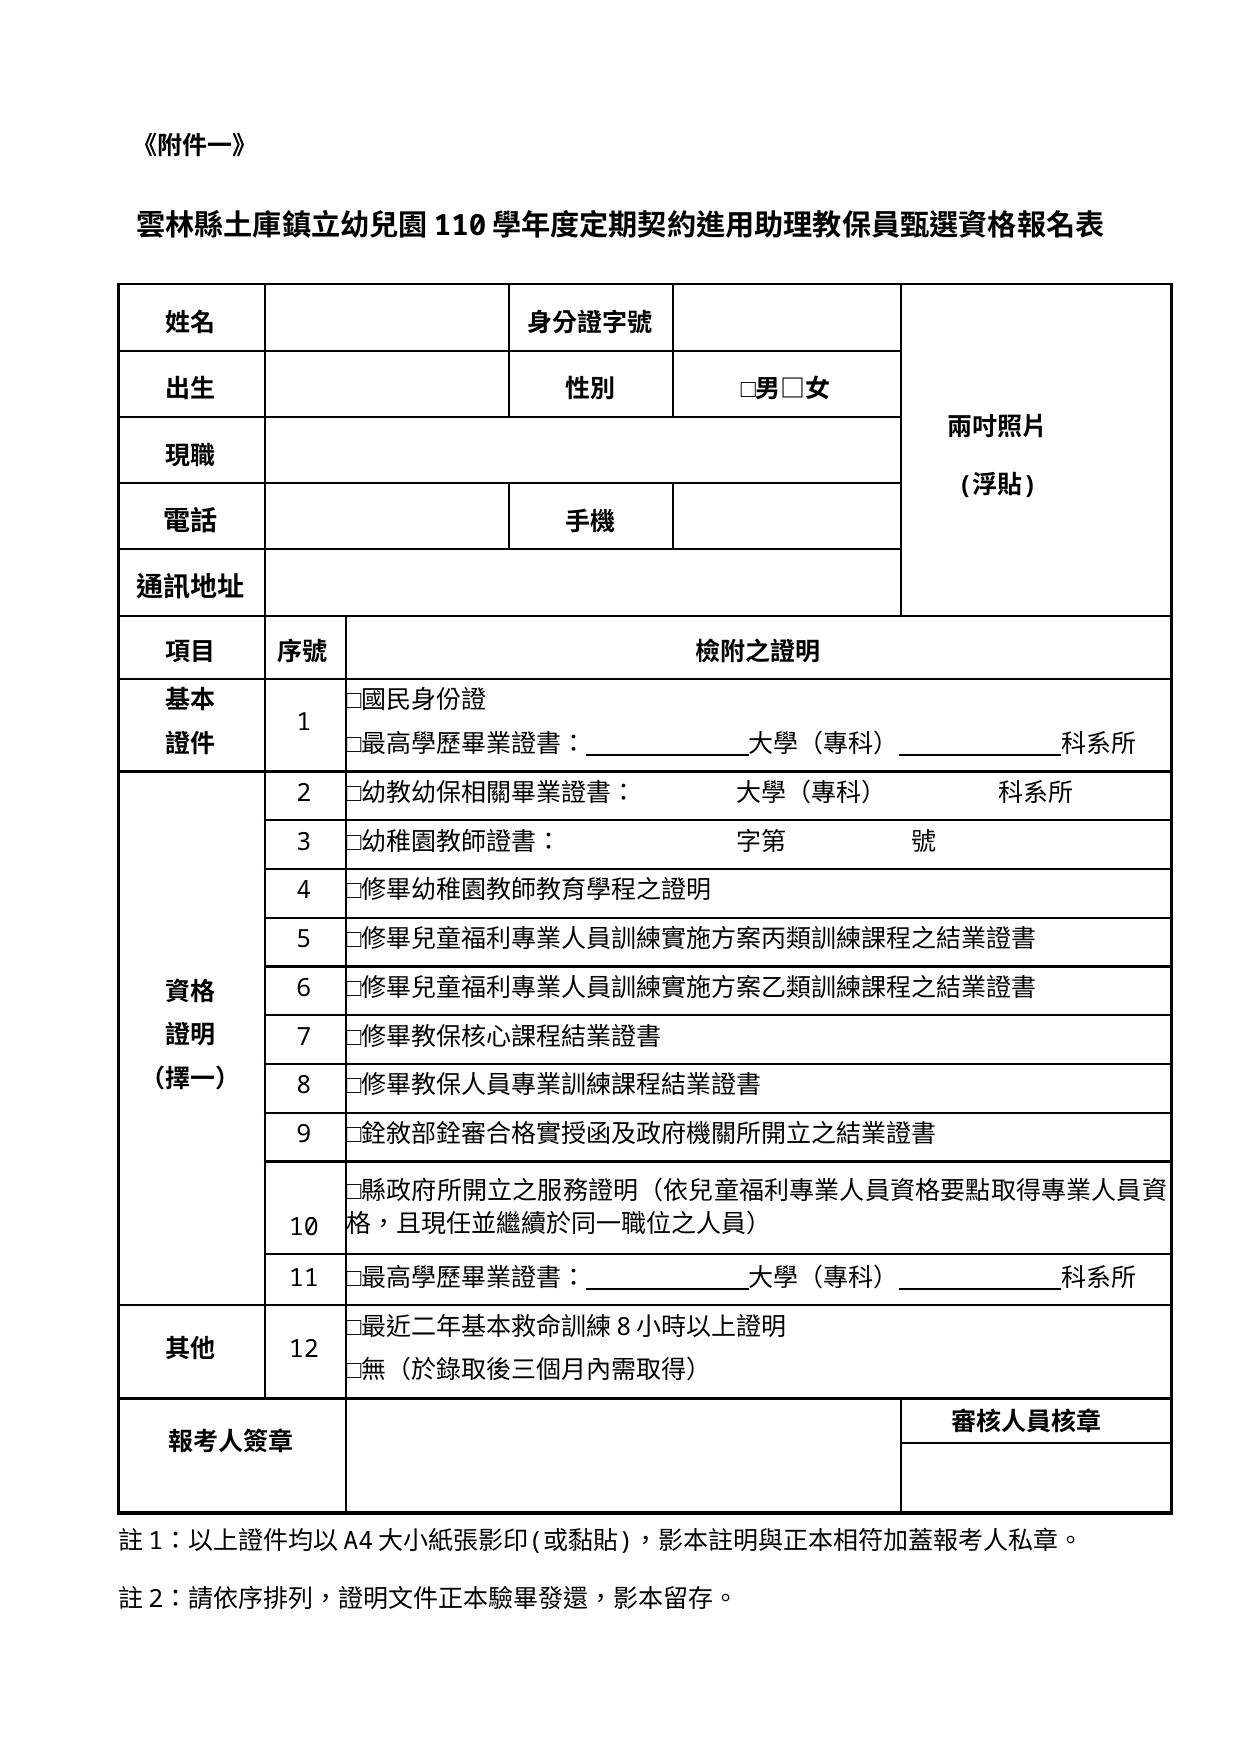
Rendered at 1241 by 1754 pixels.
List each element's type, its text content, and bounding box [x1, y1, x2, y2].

table_cell [118, 1515, 264, 1520]
text 註1：以上證件均以A4大小紙張影印(或黏貼)，影本註明與正本相符加蓋報考人私章。 [118, 1520, 1122, 1557]
table_cell [673, 1515, 901, 1520]
table_cell [509, 1515, 673, 1520]
table_cell 手機 [510, 484, 672, 548]
table_cell 其他 [120, 1306, 264, 1397]
table_cell 審核人員核章 [902, 1400, 1170, 1442]
table_cell [346, 1515, 361, 1520]
table_cell 報考人簽章 [120, 1400, 345, 1511]
table_cell □男□女 [674, 352, 900, 416]
table_cell □修畢兒童福利專業人員訓練實施方案乙類訓練課程之結業證書 [347, 968, 1170, 1014]
table_cell 項目 [120, 617, 264, 678]
table_cell 2 [266, 773, 345, 819]
table_cell [361, 1515, 509, 1520]
table_cell 性別 [510, 352, 672, 416]
table_header [674, 285, 900, 349]
table_cell [266, 484, 508, 548]
table_cell □修畢兒童福利專業人員訓練實施方案丙類訓練課程之結業證書 [347, 919, 1170, 965]
table_cell 4 [266, 870, 345, 917]
text 註2：請依序排列，證明文件正本驗畢發還，影本留存。 [118, 1578, 1122, 1614]
table_cell □縣政府所開立之服務證明（依兒童福利專業人員資格要點取得專業人員資格，且現任並繼續於同一職位之人員） [347, 1163, 1170, 1253]
table_cell □幼稚園教師證書： 字第 號 [347, 821, 1170, 868]
table_cell [674, 484, 900, 548]
table_cell 通訊地址 [120, 550, 264, 614]
table_cell 3 [266, 821, 345, 868]
table_cell □幼教幼保相關畢業證書： 大學（專科） 科系所 [347, 773, 1170, 819]
table_cell [347, 1400, 900, 1511]
text 《附件一》 [132, 126, 263, 162]
table_cell □銓敘部銓審合格實授函及政府機關所開立之結業證書 [347, 1114, 1170, 1160]
table_cell [266, 418, 900, 482]
table_cell 檢附之證明 [347, 617, 1170, 678]
table_cell 8 [266, 1065, 345, 1112]
table_cell 序號 [266, 617, 345, 678]
table_cell [901, 1515, 1172, 1520]
table_cell 7 [266, 1016, 345, 1063]
table_cell [266, 352, 508, 416]
table_header 身分證字號 [510, 285, 672, 349]
table_cell [902, 1444, 1170, 1511]
table_cell □修畢教保核心課程結業證書 [347, 1016, 1170, 1063]
table_header [266, 285, 508, 349]
table_cell 電話 [120, 484, 264, 548]
table_cell [265, 1515, 346, 1520]
table_cell 6 [266, 968, 345, 1014]
table_cell □修畢幼稚園教師教育學程之證明 [347, 870, 1170, 917]
table_cell 現職 [120, 418, 264, 482]
table_cell 出生 [120, 352, 264, 416]
text 雲林縣土庫鎮立幼兒園110學年度定期契約進用助理教保員甄選資格報名表 [118, 201, 1122, 243]
table_cell 9 [266, 1114, 345, 1160]
table_cell 資格 證明 （擇一） [120, 773, 264, 1304]
table_cell 1 [266, 680, 345, 770]
table_cell 11 [266, 1255, 345, 1304]
table_cell □修畢教保人員專業訓練課程結業證書 [347, 1065, 1170, 1112]
table_cell □最近二年基本救命訓練8小時以上證明 □無（於錄取後三個月內需取得） [347, 1306, 1170, 1397]
table_cell 5 [266, 919, 345, 965]
table_cell [266, 550, 900, 614]
table_cell □最高學歷畢業證書： 大學（專科） 科系所 [347, 1255, 1170, 1304]
table_header 兩吋照片 (浮貼) [902, 285, 1170, 614]
table_cell 基本 證件 [120, 680, 264, 770]
table_header 姓名 [120, 285, 264, 349]
table_cell □國民身份證 □最高學歷畢業證書： 大學（專科） 科系所 [347, 680, 1170, 770]
table_cell 12 [266, 1306, 345, 1397]
table_cell 10 [266, 1163, 345, 1253]
